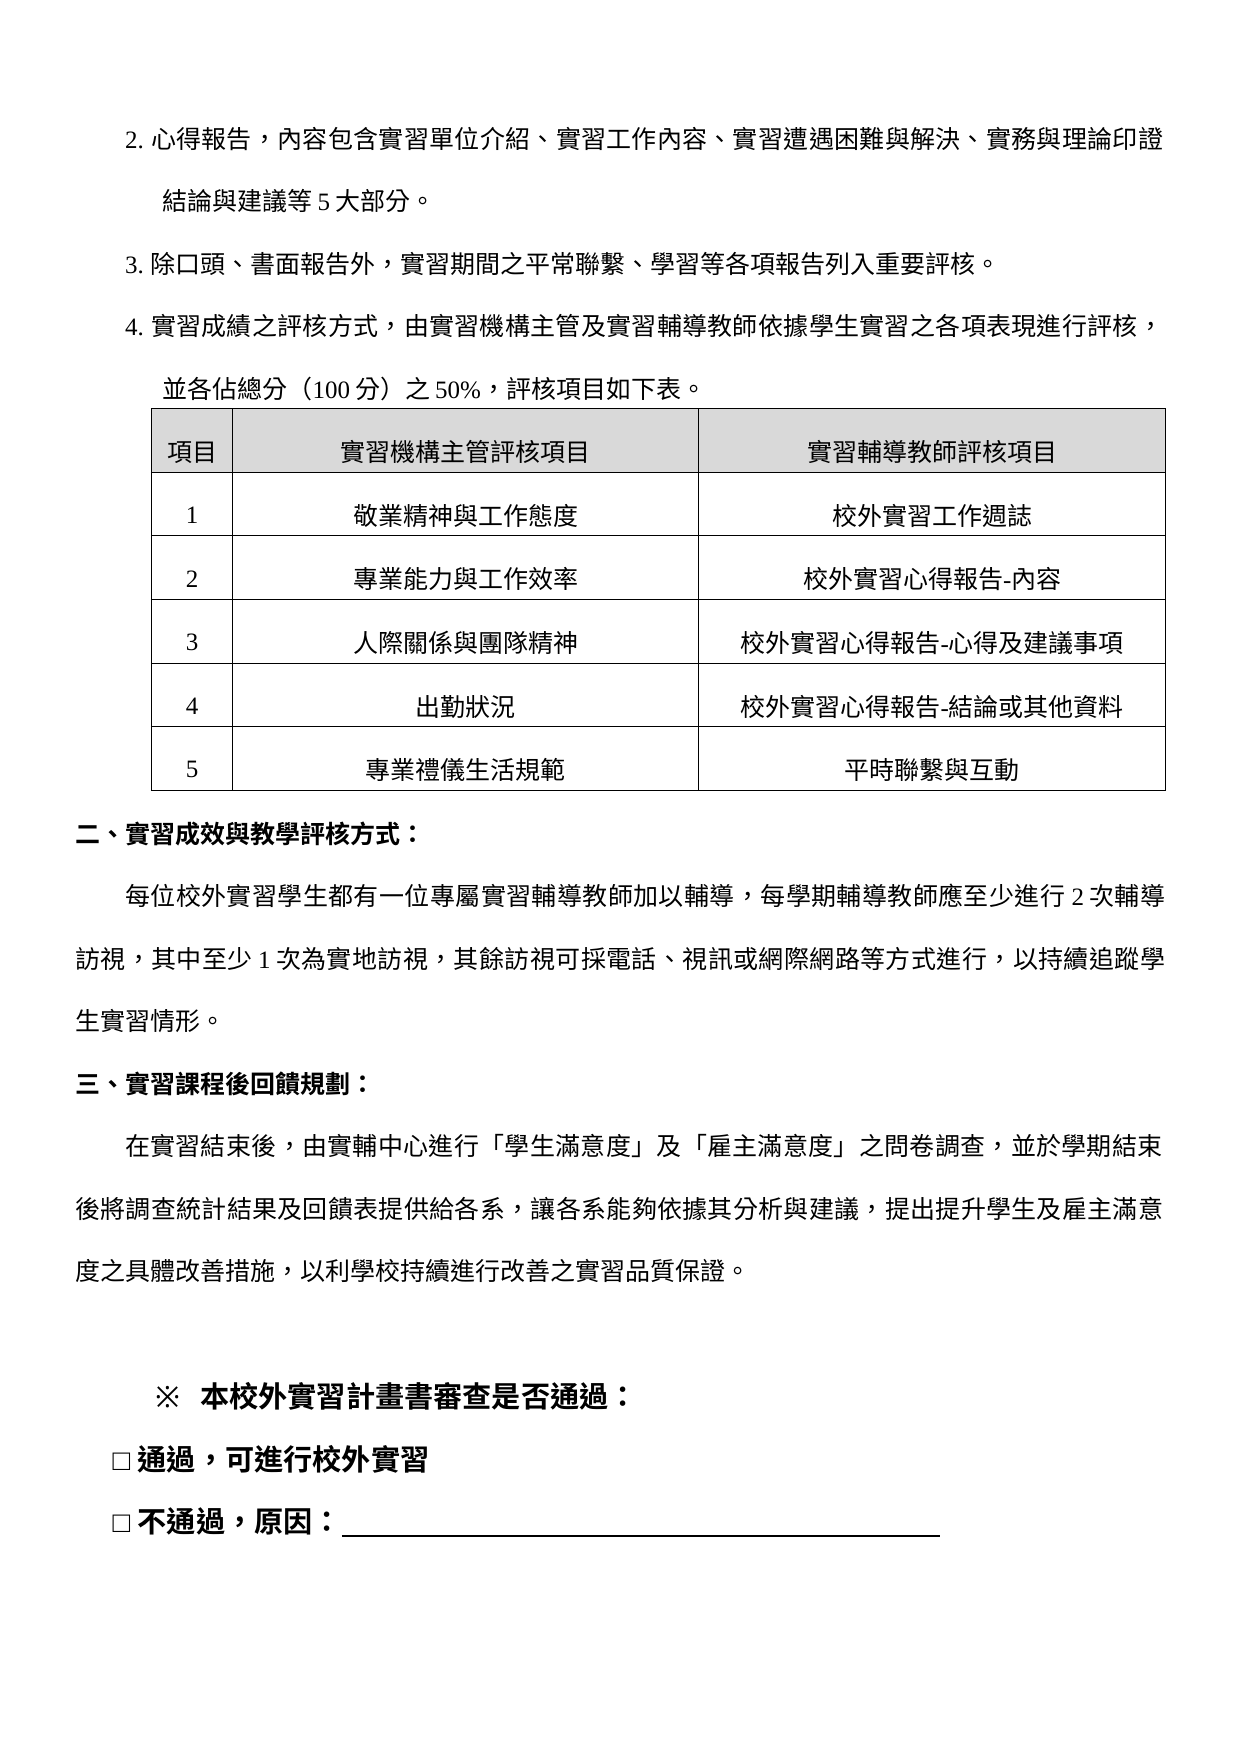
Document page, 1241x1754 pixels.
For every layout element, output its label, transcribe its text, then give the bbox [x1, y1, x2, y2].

table_cell 人際關係與團隊精神 [233, 600, 698, 662]
text 4. 實習成績之評核方式，由實習機構主管及實習輔導教師依據學生實習之各項表現進行評核，並各佔總分（100分）之50%，評核項目如下表。 [125, 283, 1165, 408]
table_cell 2 [152, 536, 232, 599]
text □ 通過，可進行校外實習 [112, 1416, 1165, 1478]
text 2. 心得報告，內容包含實習單位介紹、實習工作內容、實習遭遇困難與解決、實務與理論印證、結論與建議等5大部分。 [125, 96, 1165, 221]
table_cell 校外實習心得報告-結論或其他資料 [699, 664, 1165, 726]
text 在實習結束後，由實輔中心進行「學生滿意度」及「雇主滿意度」之問卷調查，並於學期結束後將調查統計結果及回饋表提供給各系，讓各系能夠依據其分析與建議，提出提升學生及雇主滿意度之具體改善措施，以利學校持續進行改善之實習品質保證。 [75, 1103, 1165, 1291]
table_cell 敬業精神與工作態度 [233, 473, 698, 535]
table_cell 校外實習工作週誌 [699, 473, 1165, 535]
table_cell 3 [152, 600, 232, 662]
table_cell 專業禮儀生活規範 [233, 727, 698, 789]
table_header 項目 [152, 409, 232, 472]
table_cell 校外實習心得報告-心得及建議事項 [699, 600, 1165, 662]
text 每位校外實習學生都有一位專屬實習輔導教師加以輔導，每學期輔導教師應至少進行2次輔導訪視，其中至少1次為實地訪視，其餘訪視可採電話、視訊或網際網路等方式進行，以持續追蹤學生實習情形。 [75, 853, 1165, 1041]
table_cell 出勤狀況 [233, 664, 698, 726]
table_cell 平時聯繫與互動 [699, 727, 1165, 789]
table_header 實習輔導教師評核項目 [699, 409, 1165, 472]
text 二、實習成效與教學評核方式： [75, 791, 1165, 853]
table_cell 5 [152, 727, 232, 789]
table_cell 4 [152, 664, 232, 726]
text 三、實習課程後回饋規劃： [75, 1041, 1165, 1103]
table_cell 專業能力與工作效率 [233, 536, 698, 599]
table_header 實習機構主管評核項目 [233, 409, 698, 472]
list 本校外實習計畫書審查是否通過： [150, 1353, 1165, 1416]
table_cell 校外實習心得報告-內容 [699, 536, 1165, 599]
text 3. 除口頭、書面報告外，實習期間之平常聯繫、學習等各項報告列入重要評核。 [125, 221, 1165, 283]
table_cell 1 [152, 473, 232, 535]
text □ 不通過，原因： [112, 1478, 1165, 1541]
